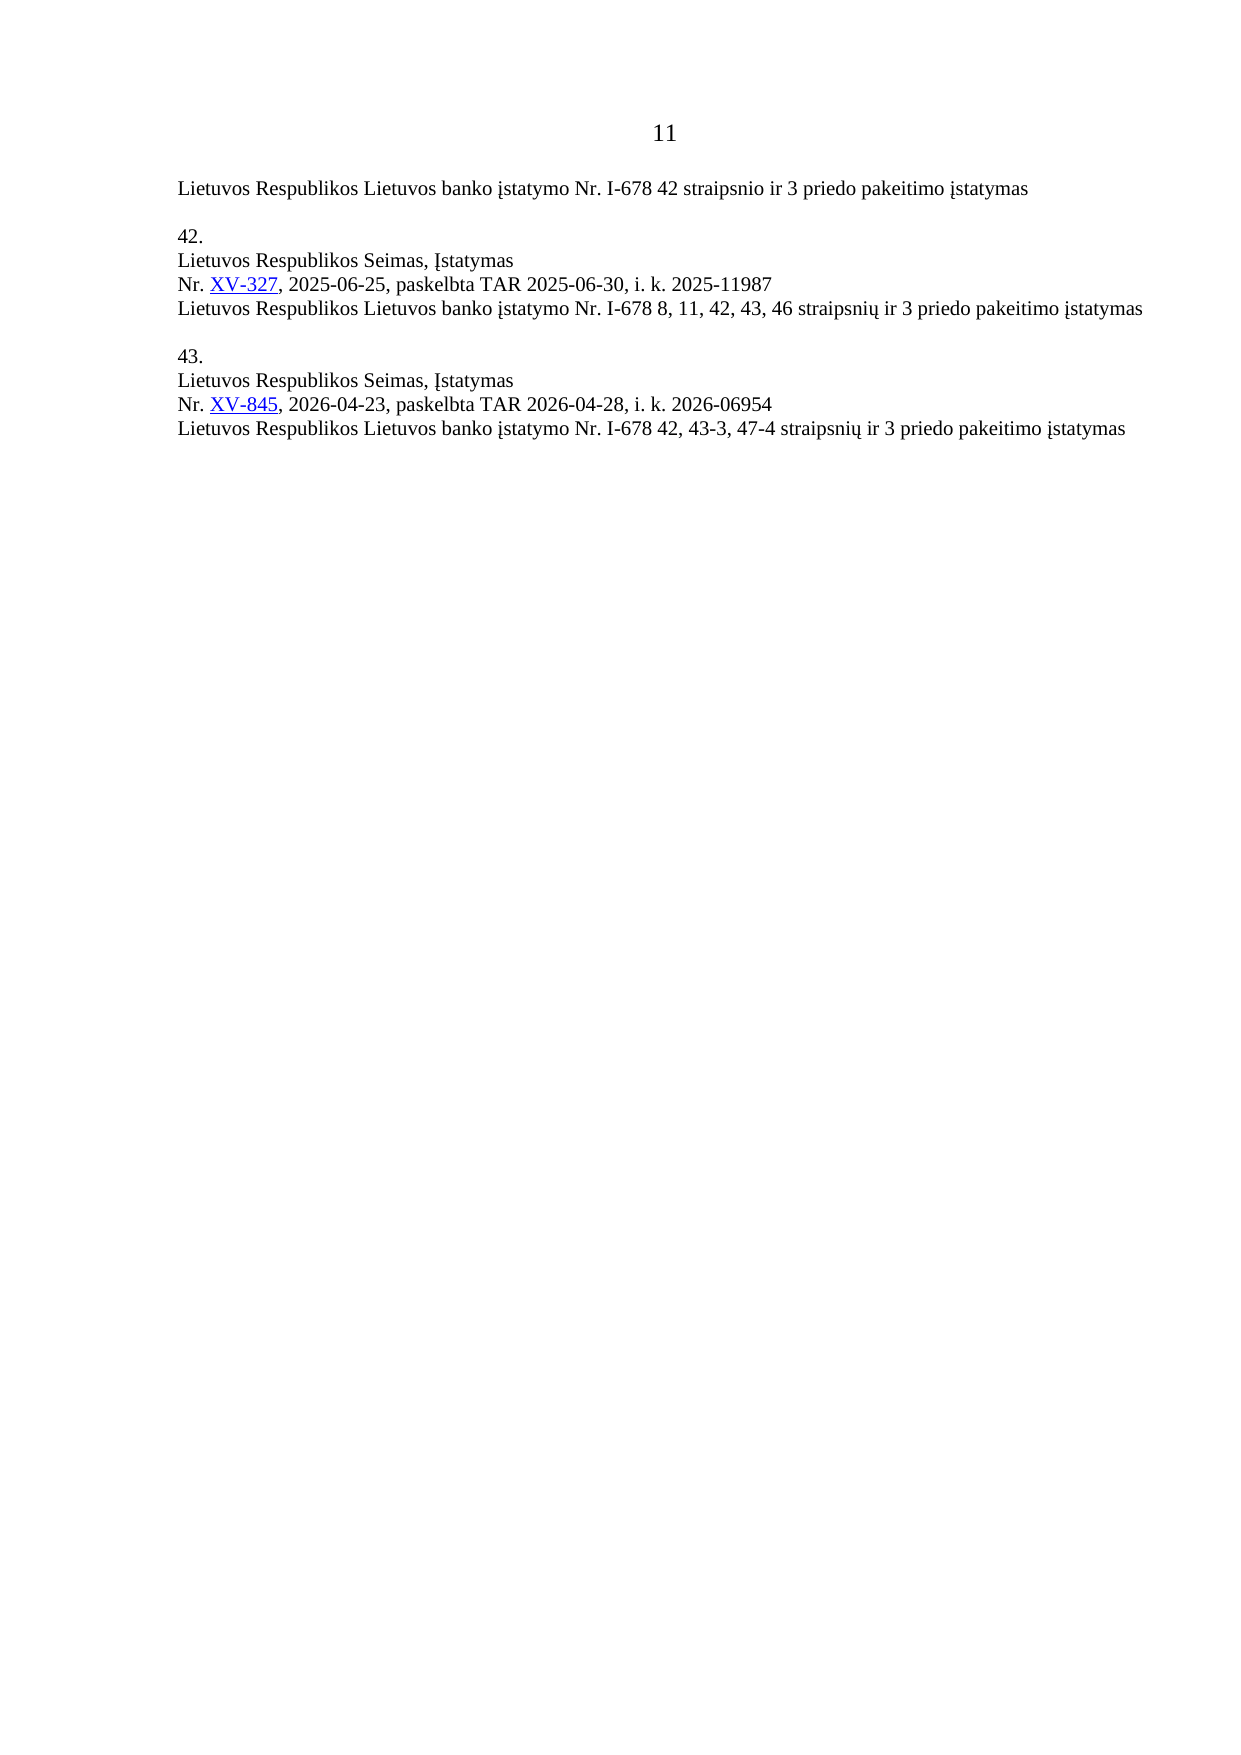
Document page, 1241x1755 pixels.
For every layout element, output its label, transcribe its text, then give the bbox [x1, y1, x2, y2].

text Nr. XV-327, 2025-06-25, paskelbta TAR 2025-06-30, i. k. 2025-11987 [177, 272, 1152, 296]
text Lietuvos Respublikos Seimas, Įstatymas [177, 368, 1152, 392]
text Lietuvos Respublikos Lietuvos banko įstatymo Nr. I-678 8, 11, 42, 43, 46 straipsnių ir 3 priedo pakeitimo įstatymas [177, 296, 1152, 320]
text Lietuvos Respublikos Seimas, Įstatymas [177, 248, 1152, 272]
text 43. [177, 344, 1152, 368]
text Lietuvos Respublikos Lietuvos banko įstatymo Nr. I-678 42 straipsnio ir 3 priedo pakeitimo įstatymas [177, 176, 1152, 200]
text Nr. XV-845, 2026-04-23, paskelbta TAR 2026-04-28, i. k. 2026-06954 [177, 392, 1152, 416]
text 42. [177, 224, 1152, 248]
text Lietuvos Respublikos Lietuvos banko įstatymo Nr. I-678 42, 43-3, 47-4 straipsnių ir 3 priedo pakeitimo įstatymas [177, 416, 1152, 440]
